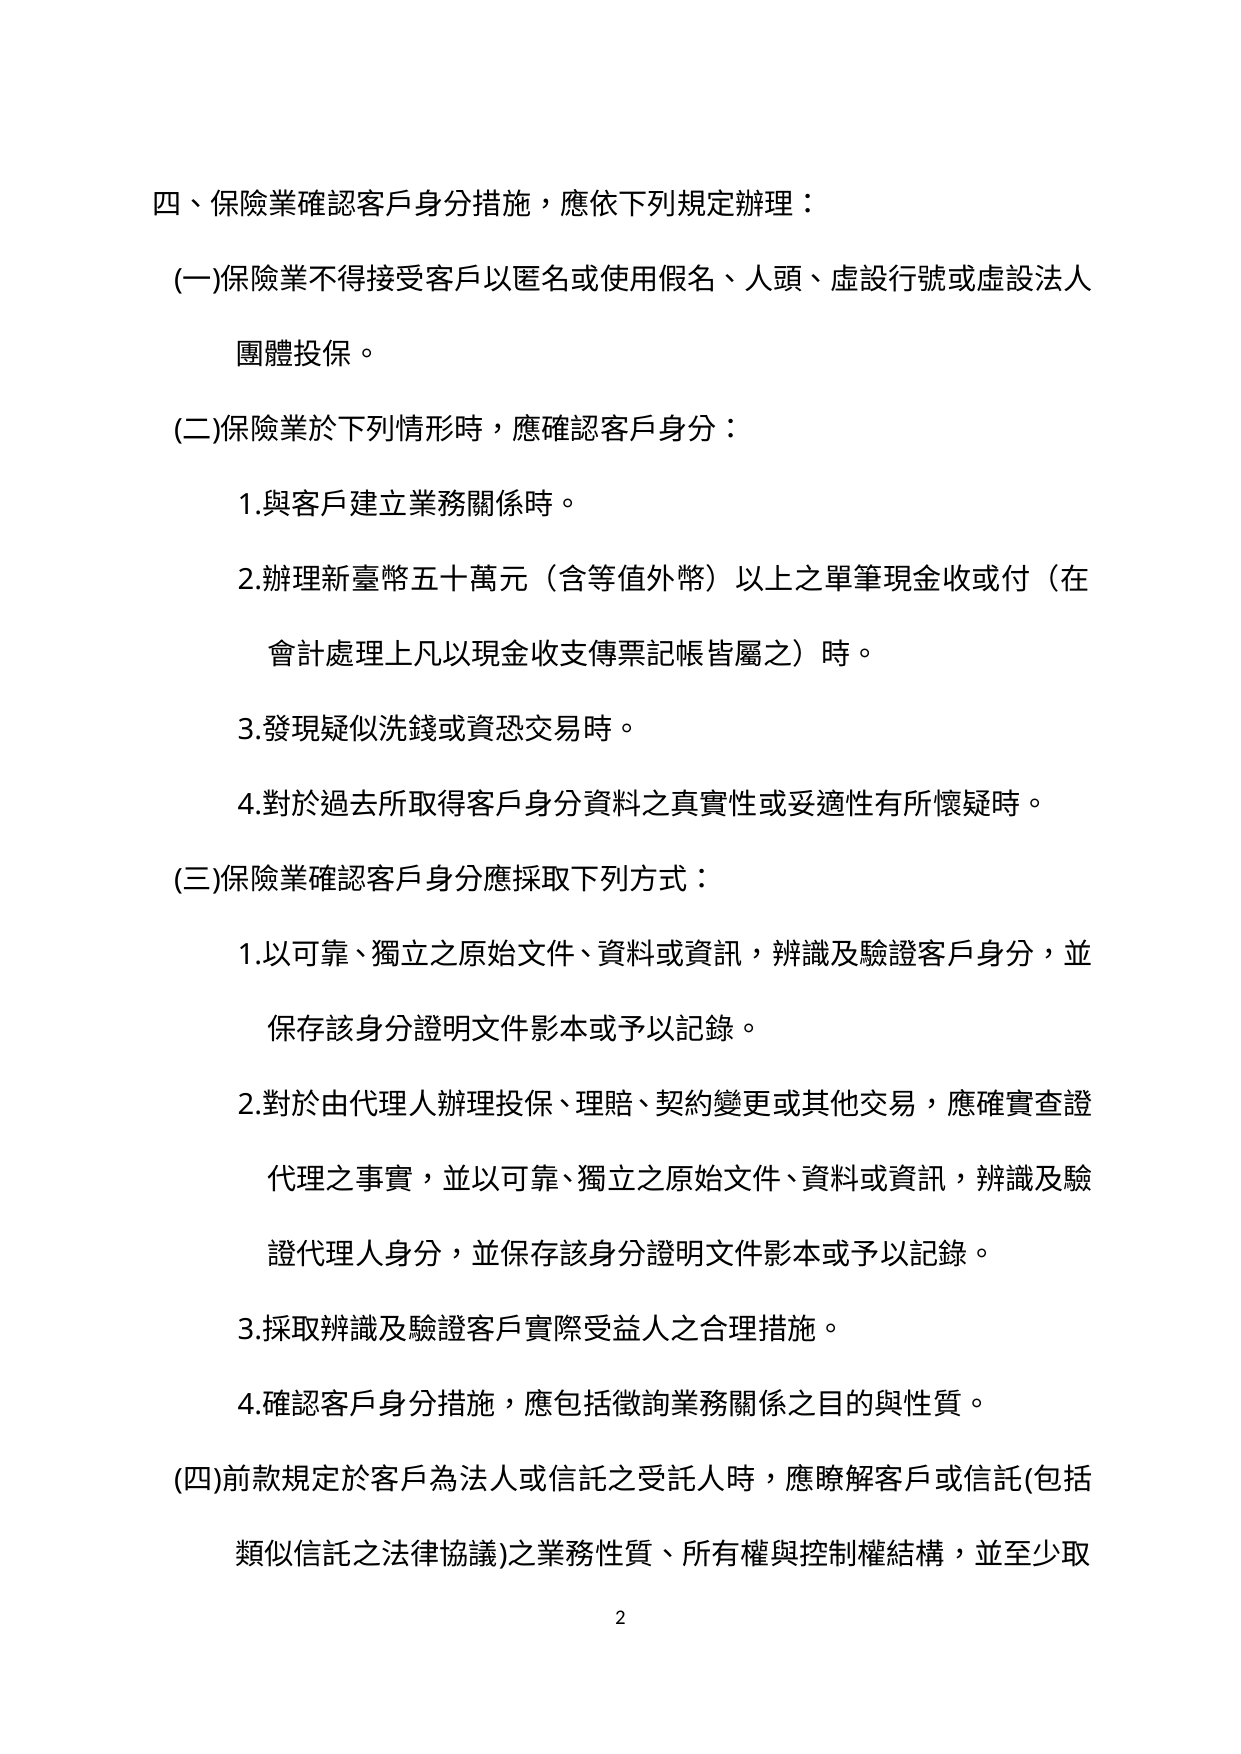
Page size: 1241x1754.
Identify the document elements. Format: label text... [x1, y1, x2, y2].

text 2.對於由代理人辦理投保、理賠、契約變更或其他交易，應確實查證代理之事實，並以可靠、獨立之原始文件、資料或資訊，辨識及驗證代理人身分，並保存該身分證明文件影本或予以記錄。 [237, 1064, 1092, 1289]
text 3.發現疑似洗錢或資恐交易時。 [237, 689, 1092, 764]
text 4.對於過去所取得客戶身分資料之真實性或妥適性有所懷疑時。 [237, 764, 1092, 839]
text (四)前款規定於客戶為法人或信託之受託人時，應瞭解客戶或信託(包括類似信託之法律協議)之業務性質、所有權與控制權結構，並至少取 [174, 1439, 1092, 1589]
text 2.辦理新臺幣五十萬元（含等值外幣）以上之單筆現金收或付（在會計處理上凡以現金收支傳票記帳皆屬之）時。 [237, 539, 1092, 689]
text (二)保險業於下列情形時，應確認客戶身分： [174, 389, 1092, 464]
text 1.以可靠、獨立之原始文件、資料或資訊，辨識及驗證客戶身分，並保存該身分證明文件影本或予以記錄。 [237, 914, 1092, 1064]
text (一)保險業不得接受客戶以匿名或使用假名、人頭、虛設行號或虛設法人團體投保。 [174, 239, 1092, 389]
text 3.採取辨識及驗證客戶實際受益人之合理措施。 [237, 1289, 1092, 1364]
text 四、保險業確認客戶身分措施，應依下列規定辦理： [152, 164, 1092, 239]
text (三)保險業確認客戶身分應採取下列方式： [174, 839, 1092, 914]
text 4.確認客戶身分措施，應包括徵詢業務關係之目的與性質。 [237, 1364, 1092, 1439]
text 1.與客戶建立業務關係時。 [237, 464, 1092, 539]
